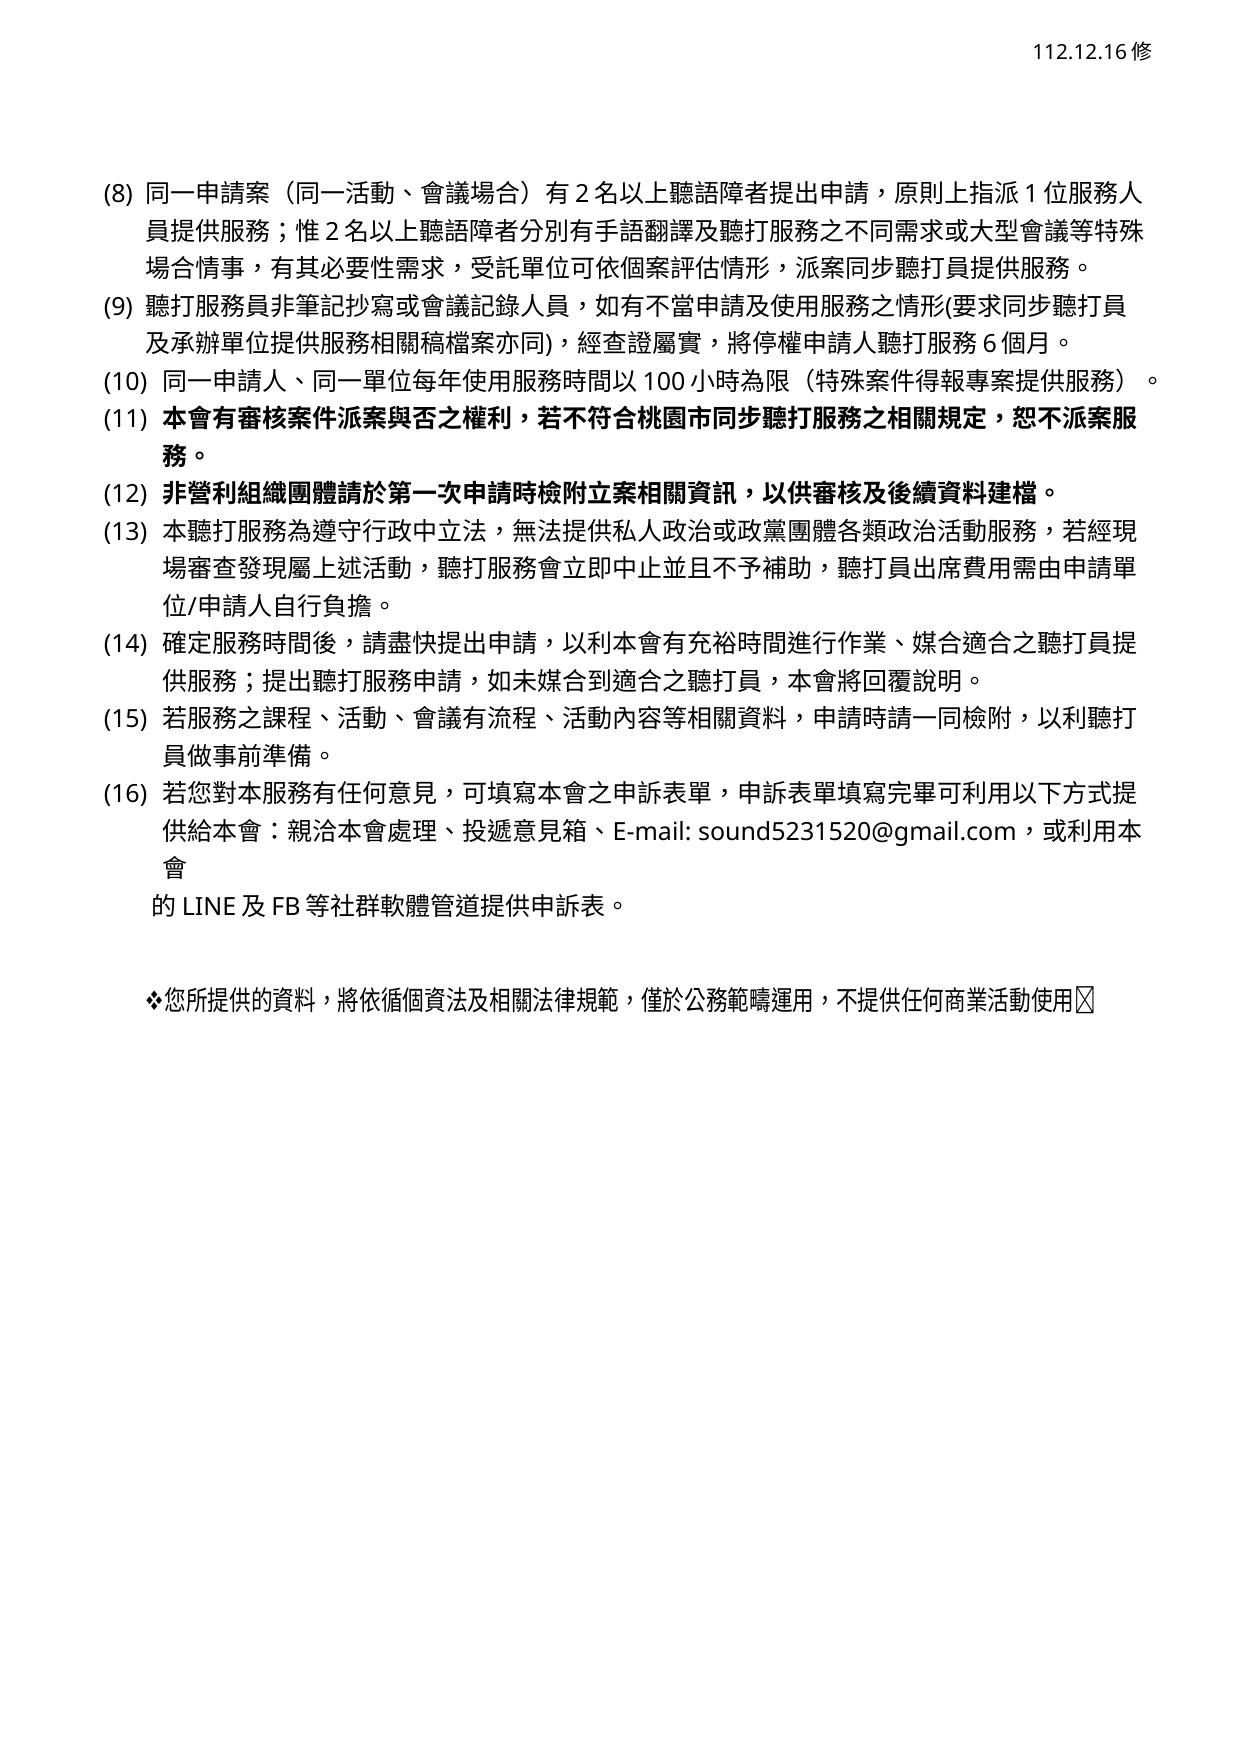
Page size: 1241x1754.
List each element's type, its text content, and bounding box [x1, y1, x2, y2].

list 聽打服務員非筆記抄寫或會議記錄人員，如有不當申請及使用服務之情形(要求同步聽打員及承辦單位提供服務相關稿檔案亦同)，經查證屬實，將停權申請人聽打服務6個月。 [103, 286, 1152, 361]
list 同一申請案（同一活動、會議場合）有2名以上聽語障者提出申請，原則上指派1位服務人員提供服務；惟2名以上聽語障者分別有手語翻譯及聽打服務之不同需求或大型會議等特殊場合情事，有其必要性需求，受託單位可依個案評估情形，派案同步聽打員提供服務。 [103, 173, 1152, 286]
list 確定服務時間後，請盡快提出申請，以利本會有充裕時間進行作業、媒合適合之聽打員提供服務；提出聽打服務申請，如未媒合到適合之聽打員，本會將回覆說明。 [103, 623, 1152, 698]
text 您所提供的資料，將依循個資法及相關法律規範，僅於公務範疇運用，不提供任何商業活動使用 [89, 961, 1152, 1036]
list 同一申請人、同一單位每年使用服務時間以100小時為限（特殊案件得報專案提供服務）。 [103, 361, 1152, 398]
list 本聽打服務為遵守行政中立法，無法提供私人政治或政黨團體各類政治活動服務，若經現場審查發現屬上述活動，聽打服務會立即中止並且不予補助，聽打員出席費用需由申請單位/申請人自行負擔。 [103, 511, 1152, 623]
list 若服務之課程、活動、會議有流程、活動內容等相關資料，申請時請一同檢附，以利聽打員做事前準備。 [103, 698, 1152, 773]
text 的LINE及FB等社群軟體管道提供申訴表。 [89, 886, 1152, 923]
text 供給本會：親洽本會處理、投遞意見箱、E-mail: sound5231520@gmail.com，或利用本會 [162, 811, 1152, 886]
list 非營利組織團體請於第一次申請時檢附立案相關資訊，以供審核及後續資料建檔。 [103, 473, 1152, 511]
list 本會有審核案件派案與否之權利，若不符合桃園市同步聽打服務之相關規定，恕不派案服務。 [103, 398, 1152, 473]
list 若您對本服務有任何意見，可填寫本會之申訴表單，申訴表單填寫完畢可利用以下方式提 [103, 773, 1152, 811]
